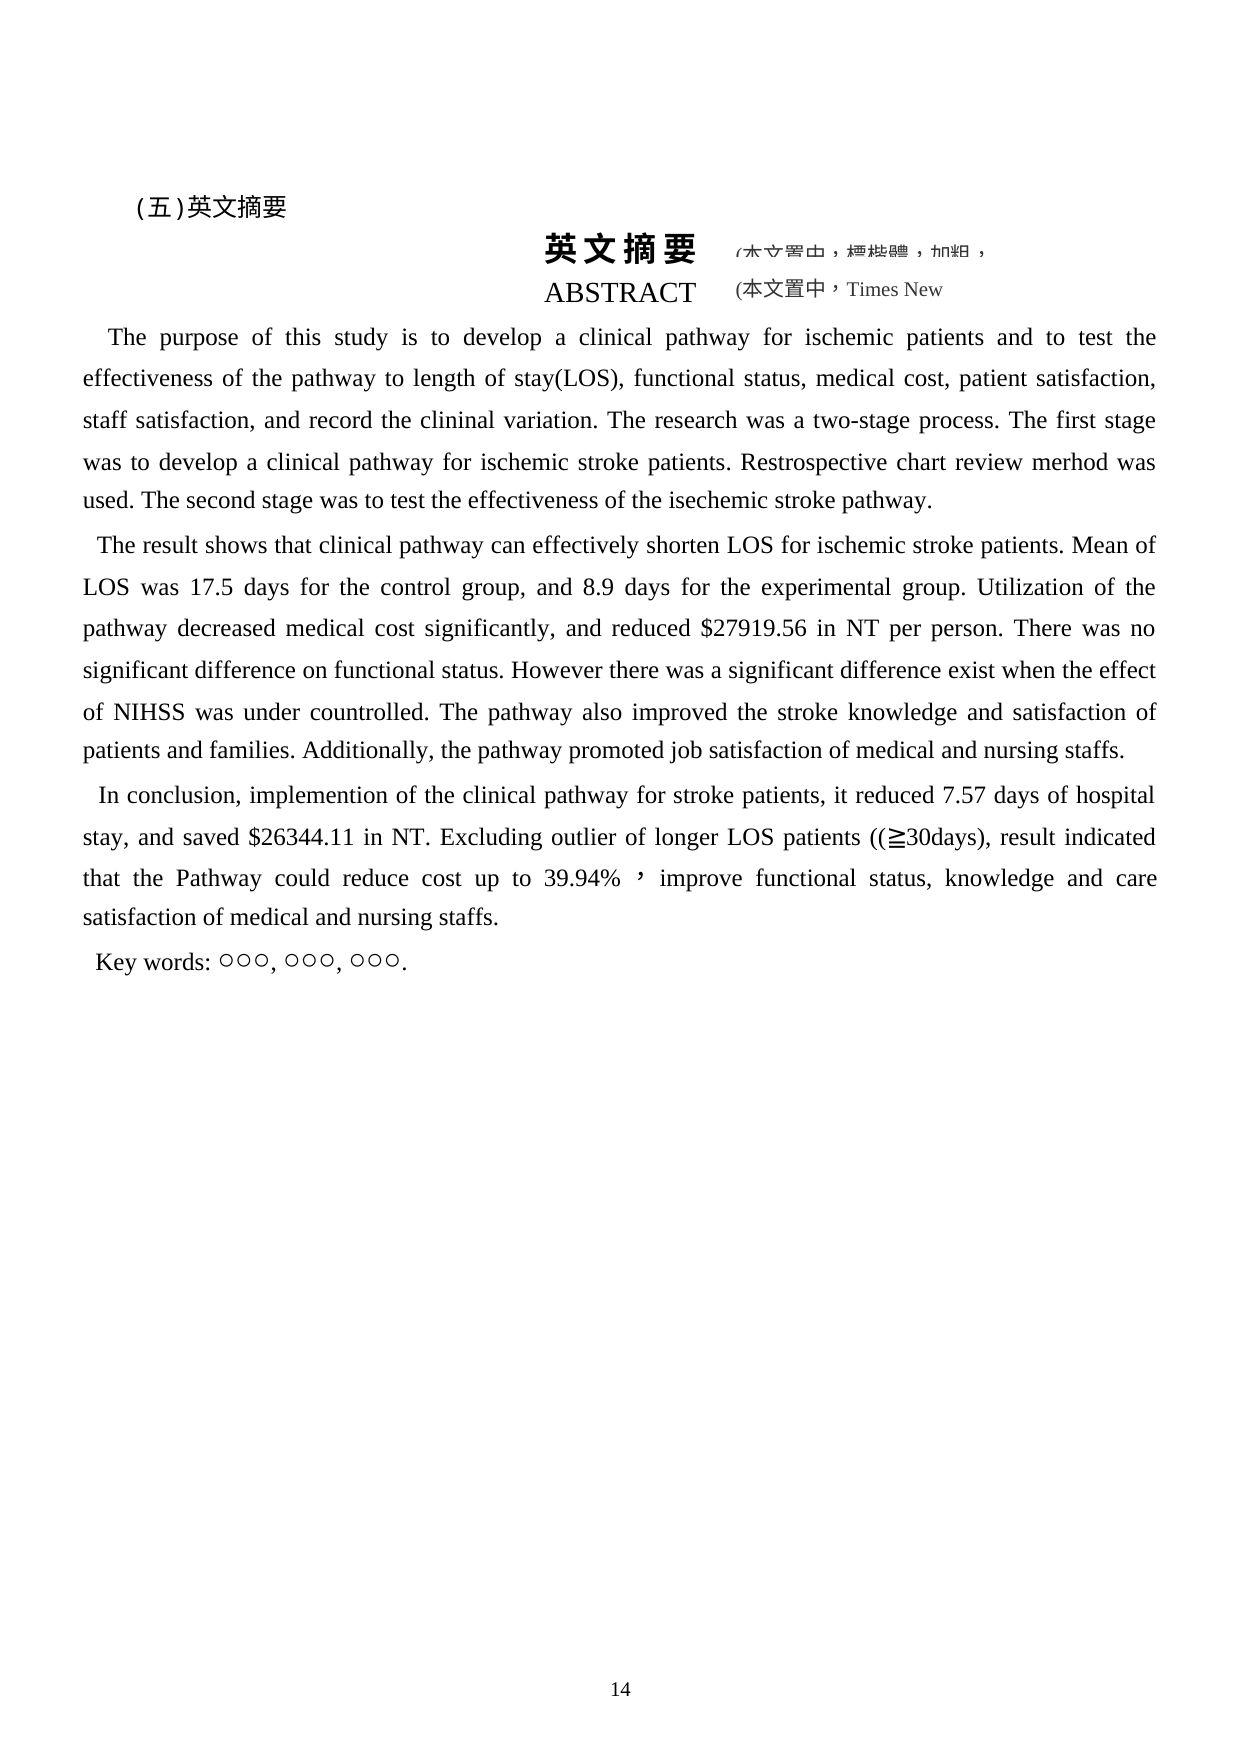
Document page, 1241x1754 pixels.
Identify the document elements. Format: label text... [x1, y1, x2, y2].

text The result shows that clinical pathway can effectively shorten LOS for ischemic stroke patients. Mean of LOS was 17.5 days for the control group, and 8.9 days for the experimental group. Utilization of the pathway decreased medical cost significantly, and reduced $27919.56 in NT per person. There was no significant difference on functional status. However there was a significant difference exist when the effect of NIHSS was under countrolled. The pathway also improved the stroke knowledge and satisfaction of patients and families. Additionally, the pathway promoted job satisfaction of medical and nursing staffs. [83, 517, 1157, 767]
text Key words: ○○○, ○○○, ○○○. [83, 934, 1157, 976]
text (五)英文摘要 [133, 187, 1157, 223]
text (本文置中，標楷體，加粗，16pt) [735, 231, 1030, 257]
text ABSTRACT [83, 271, 1157, 309]
text In conclusion, implemention of the clinical pathway for stroke patients, it reduced 7.57 days of hospital stay, and saved $26344.11 in NT. Excluding outlier of longer LOS patients ((≧30days), result indicated that the Pathway could reduce cost up to 39.94%，improve functional status, knowledge and care satisfaction of medical and nursing staffs. [83, 767, 1157, 934]
text The purpose of this study is to develop a clinical pathway for ischemic patients and to test the effectiveness of the pathway to length of stay(LOS), functional status, medical cost, patient satisfaction, staff satisfaction, and record the clininal variation. The research was a two-stage process. The first stage was to develop a clinical pathway for ischemic stroke patients. Restrospective chart review merhod was used. The second stage was to test the effectiveness of the isechemic stroke pathway. [83, 309, 1157, 517]
text (本文置中，Times New Roman，12pt) [735, 265, 1068, 301]
text 英文摘要 [83, 223, 1157, 308]
